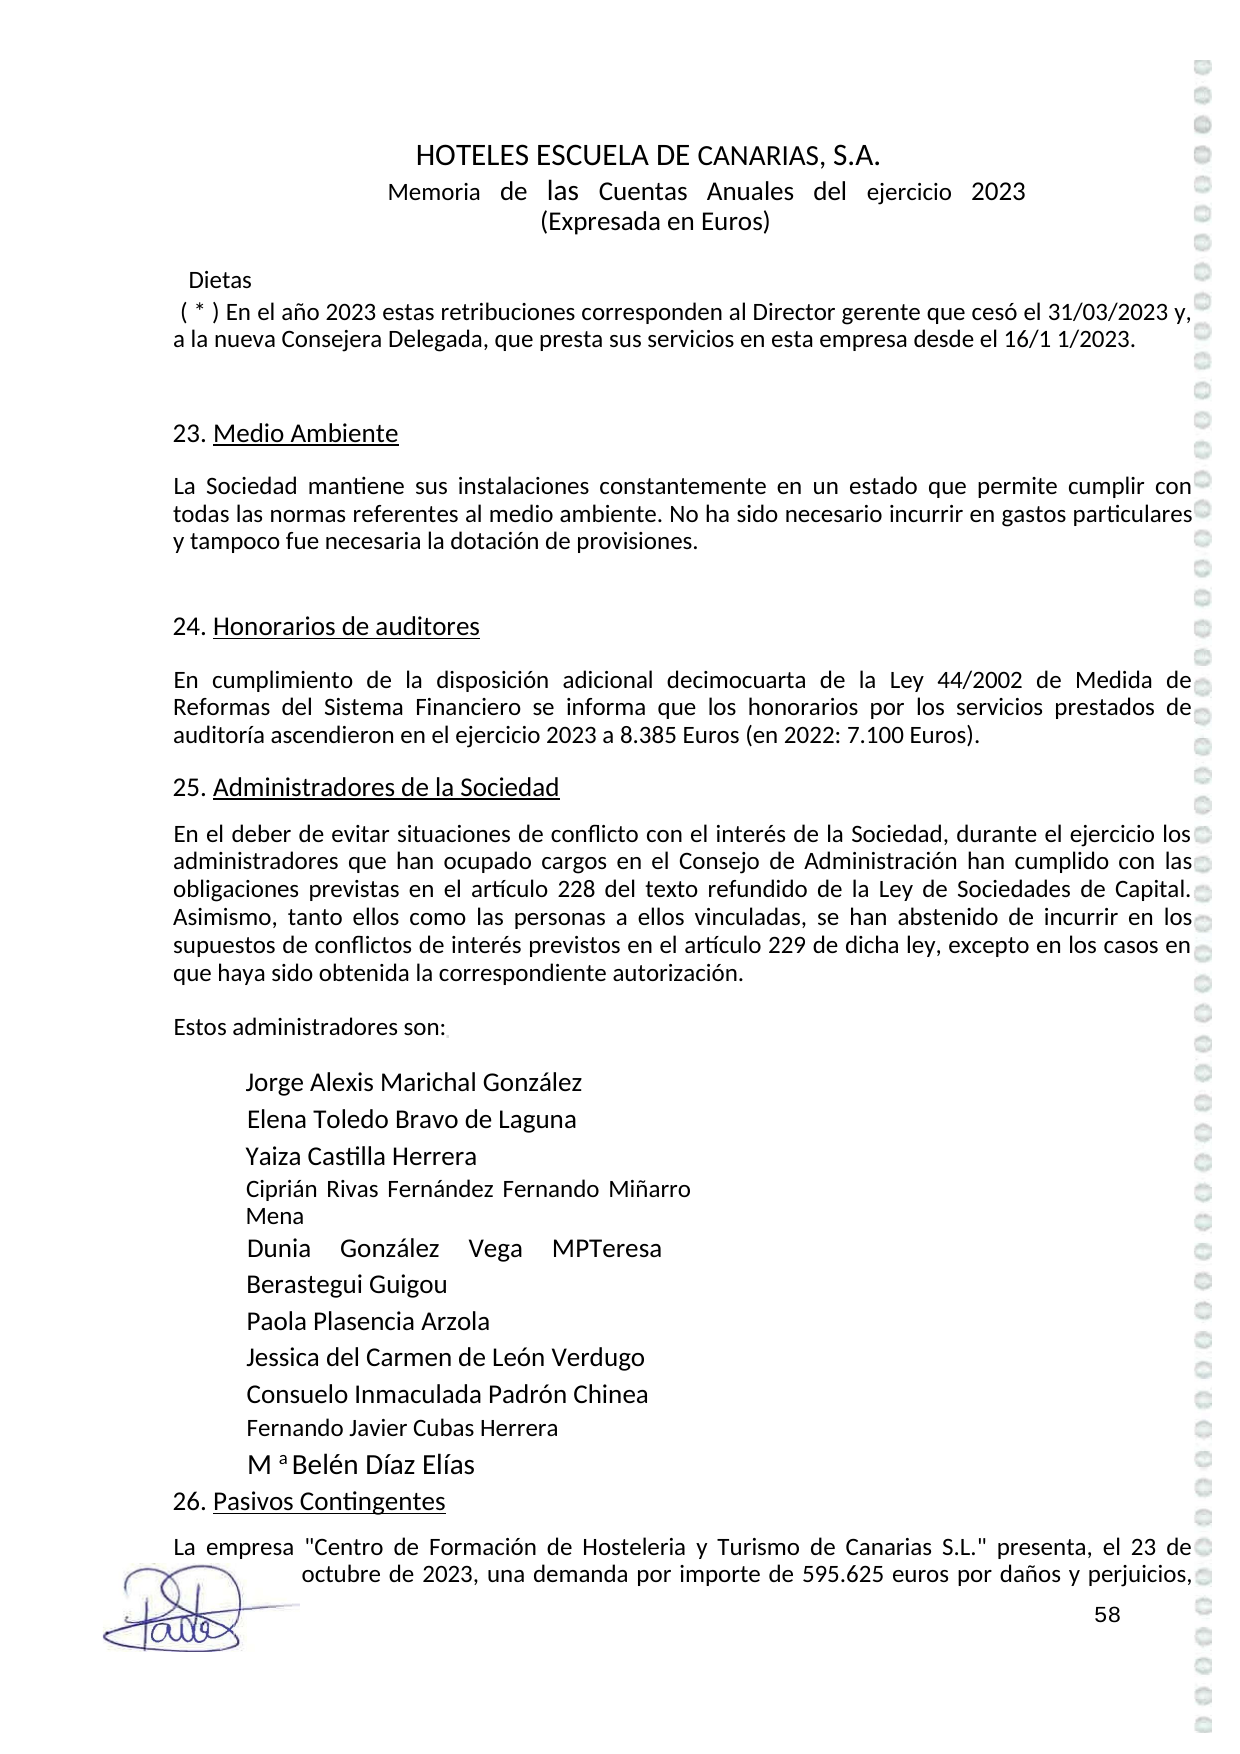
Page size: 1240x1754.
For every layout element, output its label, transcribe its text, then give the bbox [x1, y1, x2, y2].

subtitle 23. Medio Ambiente [172, 416, 1193, 449]
text Dietas [188, 267, 1193, 294]
text Fernando Javier Cubas Herrera [246, 1414, 1193, 1442]
text Ciprián Rivas Fernández Fernando Miñarro Mena [245, 1176, 692, 1231]
text Elena Toledo Bravo de Laguna [246, 1102, 1193, 1135]
text M a Belén Díaz Elías [246, 1446, 1193, 1481]
text En el deber de evitar situaciones de conflicto con el interés de la Sociedad, durante el ejercicio los administradores que han ocupado cargos en el Consejo de Administración han cumplido con las obligaciones previstas en el artículo 228 del texto refundido de la Ley de Sociedades de Capital. Asimismo, tanto ellos como las personas a ellos vinculadas, se han abstenido de incurrir en los supuestos de conflictos de interés previstos en el artículo 229 de dicha ley, excepto en los casos en que haya sido obtenida la correspondiente autorización. [173, 820, 1193, 987]
text Jessica del Carmen de León Verdugo [245, 1341, 1193, 1374]
text Paola Plasencia Arzola [245, 1304, 1193, 1337]
subtitle 26. Pasivos Contingentes [172, 1484, 1193, 1517]
subtitle 24. Honorarios de auditores [172, 609, 1193, 642]
text Yaiza Castilla Herrera [244, 1139, 1193, 1172]
text La empresa "Centro de Formación de Hosteleria y Turismo de Canarias S.L." presenta, el 23 de octubre de 2023, una demanda por importe de 595.625 euros por daños y perjuicios, [173, 1534, 1193, 1589]
text ( * ) En el año 2023 estas retribuciones corresponden al Director gerente que cesó el 31/03/2023 y, a la nueva Consejera Delegada, que presta sus servicios en esta empresa desde el 16/1 1/2023. [173, 298, 1193, 354]
text En cumplimiento de la disposición adicional decimocuarta de la Ley 44/2002 de Medida de Reformas del Sistema Financiero se informa que los honorarios por los servicios prestados de auditoría ascendieron en el ejercicio 2023 a 8.385 Euros (en 2022: 7.100 Euros). [173, 666, 1193, 749]
text Dunia González Vega MPTeresa Berastegui Guigou [246, 1231, 662, 1300]
text Estos administradores son: [173, 1013, 1193, 1041]
text Consuelo Inmaculada Padrón Chinea [245, 1377, 1193, 1410]
text Jorge Alexis Marichal González [244, 1066, 1193, 1098]
text La Sociedad mantiene sus instalaciones constantemente en un estado que permite cumplir con todas las normas referentes al medio ambiente. No ha sido necesario incurrir en gastos particulares y tampoco fue necesaria la dotación de provisiones. [173, 473, 1193, 556]
subtitle 25. Administradores de la Sociedad [172, 770, 1193, 803]
